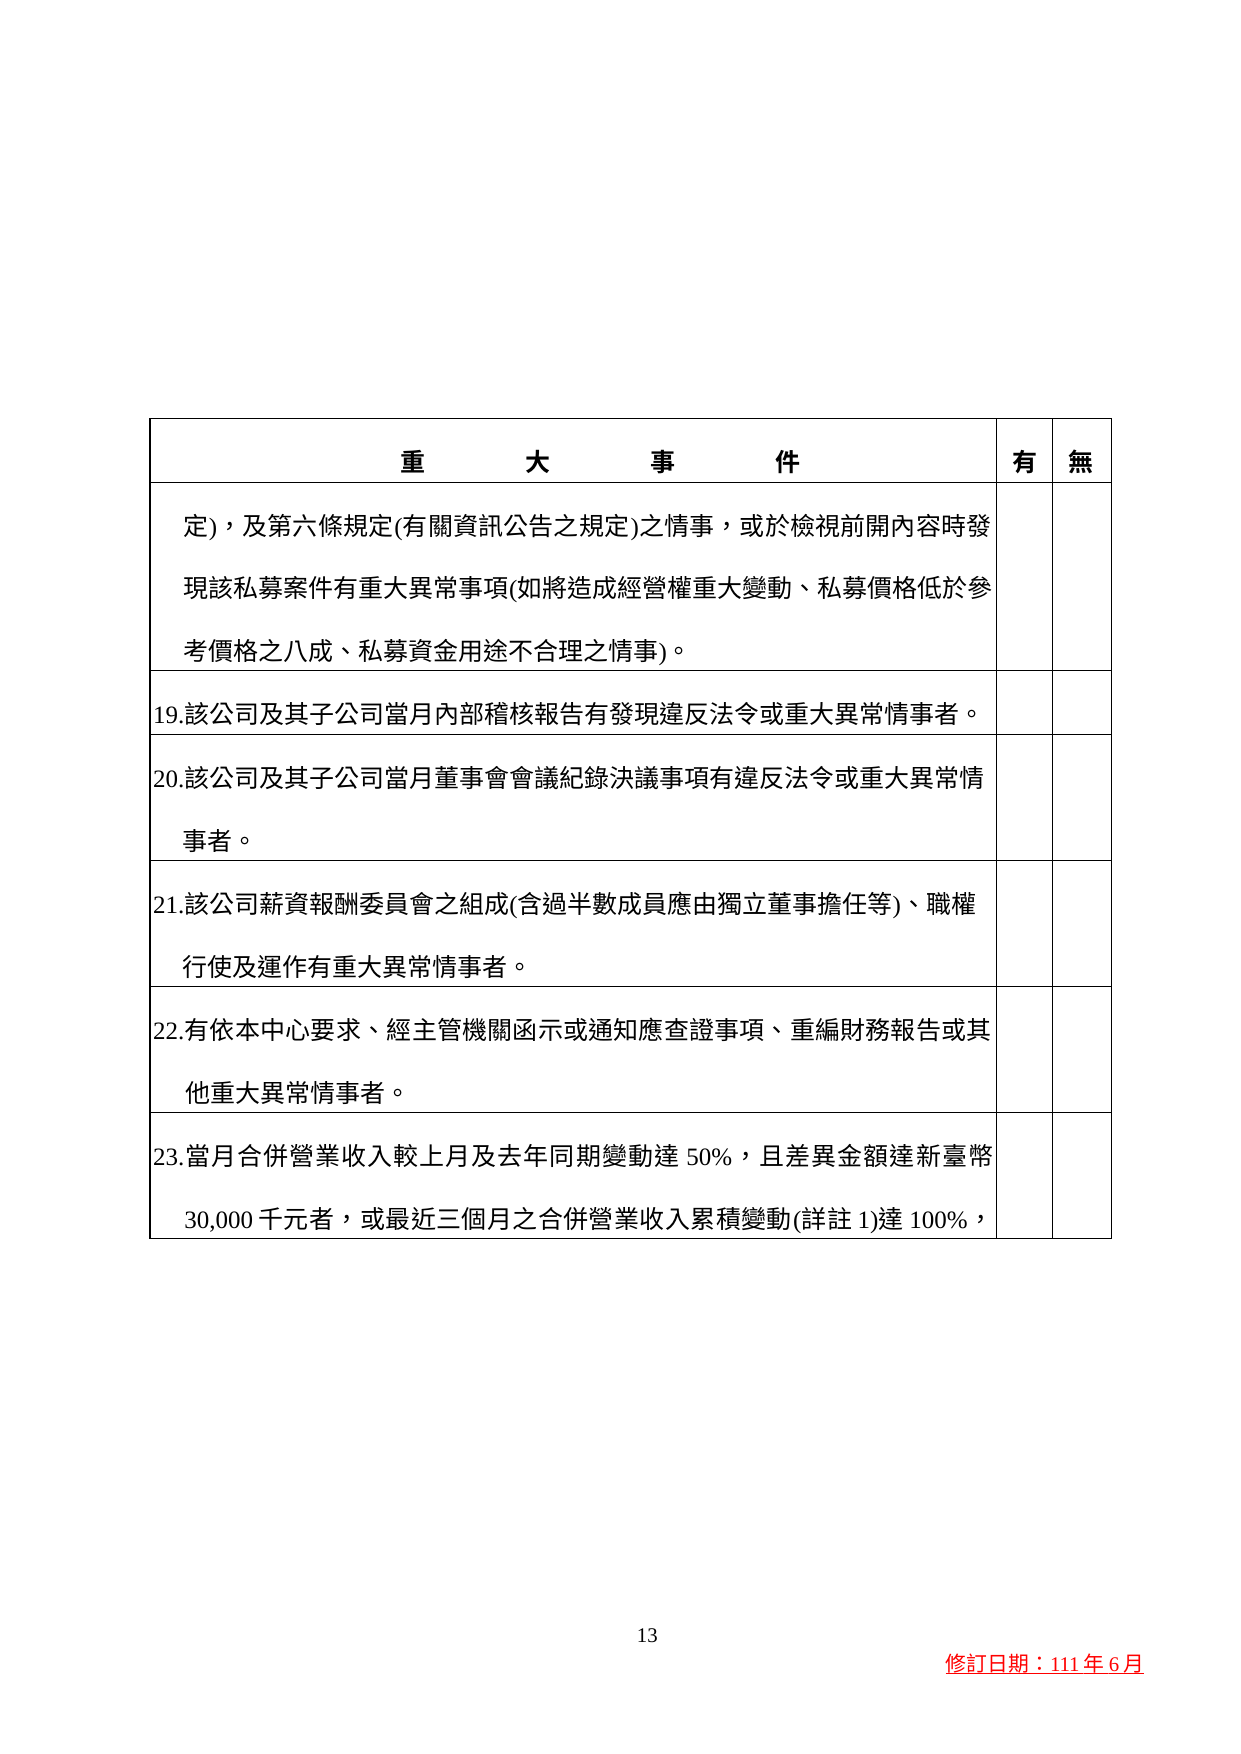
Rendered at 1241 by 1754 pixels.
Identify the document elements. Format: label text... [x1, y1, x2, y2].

table_cell [997, 735, 1052, 860]
table_cell [997, 1113, 1052, 1238]
table_cell [997, 861, 1052, 986]
table_cell 23.當月合併營業收入較上月及去年同期變動達50%，且差異金額達新臺幣30,000千元者，或最近三個月之合併營業收入累積變動(詳註1)達100%， [151, 1113, 996, 1238]
table_cell [1053, 671, 1111, 734]
table_header 重 大 事 件 [151, 419, 996, 482]
table_cell [1053, 861, 1111, 986]
table_header 有 [997, 419, 1052, 482]
table_cell [1053, 987, 1111, 1112]
table_cell 21.該公司薪資報酬委員會之組成(含過半數成員應由獨立董事擔任等)、職權行使及運作有重大異常情事者。 [151, 861, 996, 986]
table_cell [1053, 735, 1111, 860]
table_cell [1053, 483, 1111, 670]
table_cell [1053, 1113, 1111, 1238]
table_cell 定)，及第六條規定(有關資訊公告之規定)之情事，或於檢視前開內容時發現該私募案件有重大異常事項(如將造成經營權重大變動、私募價格低於參考價格之八成、私募資金用途不合理之情事)。 [151, 483, 996, 670]
table_cell [997, 671, 1052, 734]
table_cell 22.有依本中心要求、經主管機關函示或通知應查證事項、重編財務報告或其他重大異常情事者。 [151, 987, 996, 1112]
table_cell [997, 987, 1052, 1112]
table_cell [997, 483, 1052, 670]
table_header 無 [1053, 419, 1111, 482]
table_cell 20.該公司及其子公司當月董事會會議紀錄決議事項有違反法令或重大異常情事者。 [151, 735, 996, 860]
table_cell 19.該公司及其子公司當月內部稽核報告有發現違反法令或重大異常情事者。 [151, 671, 996, 734]
